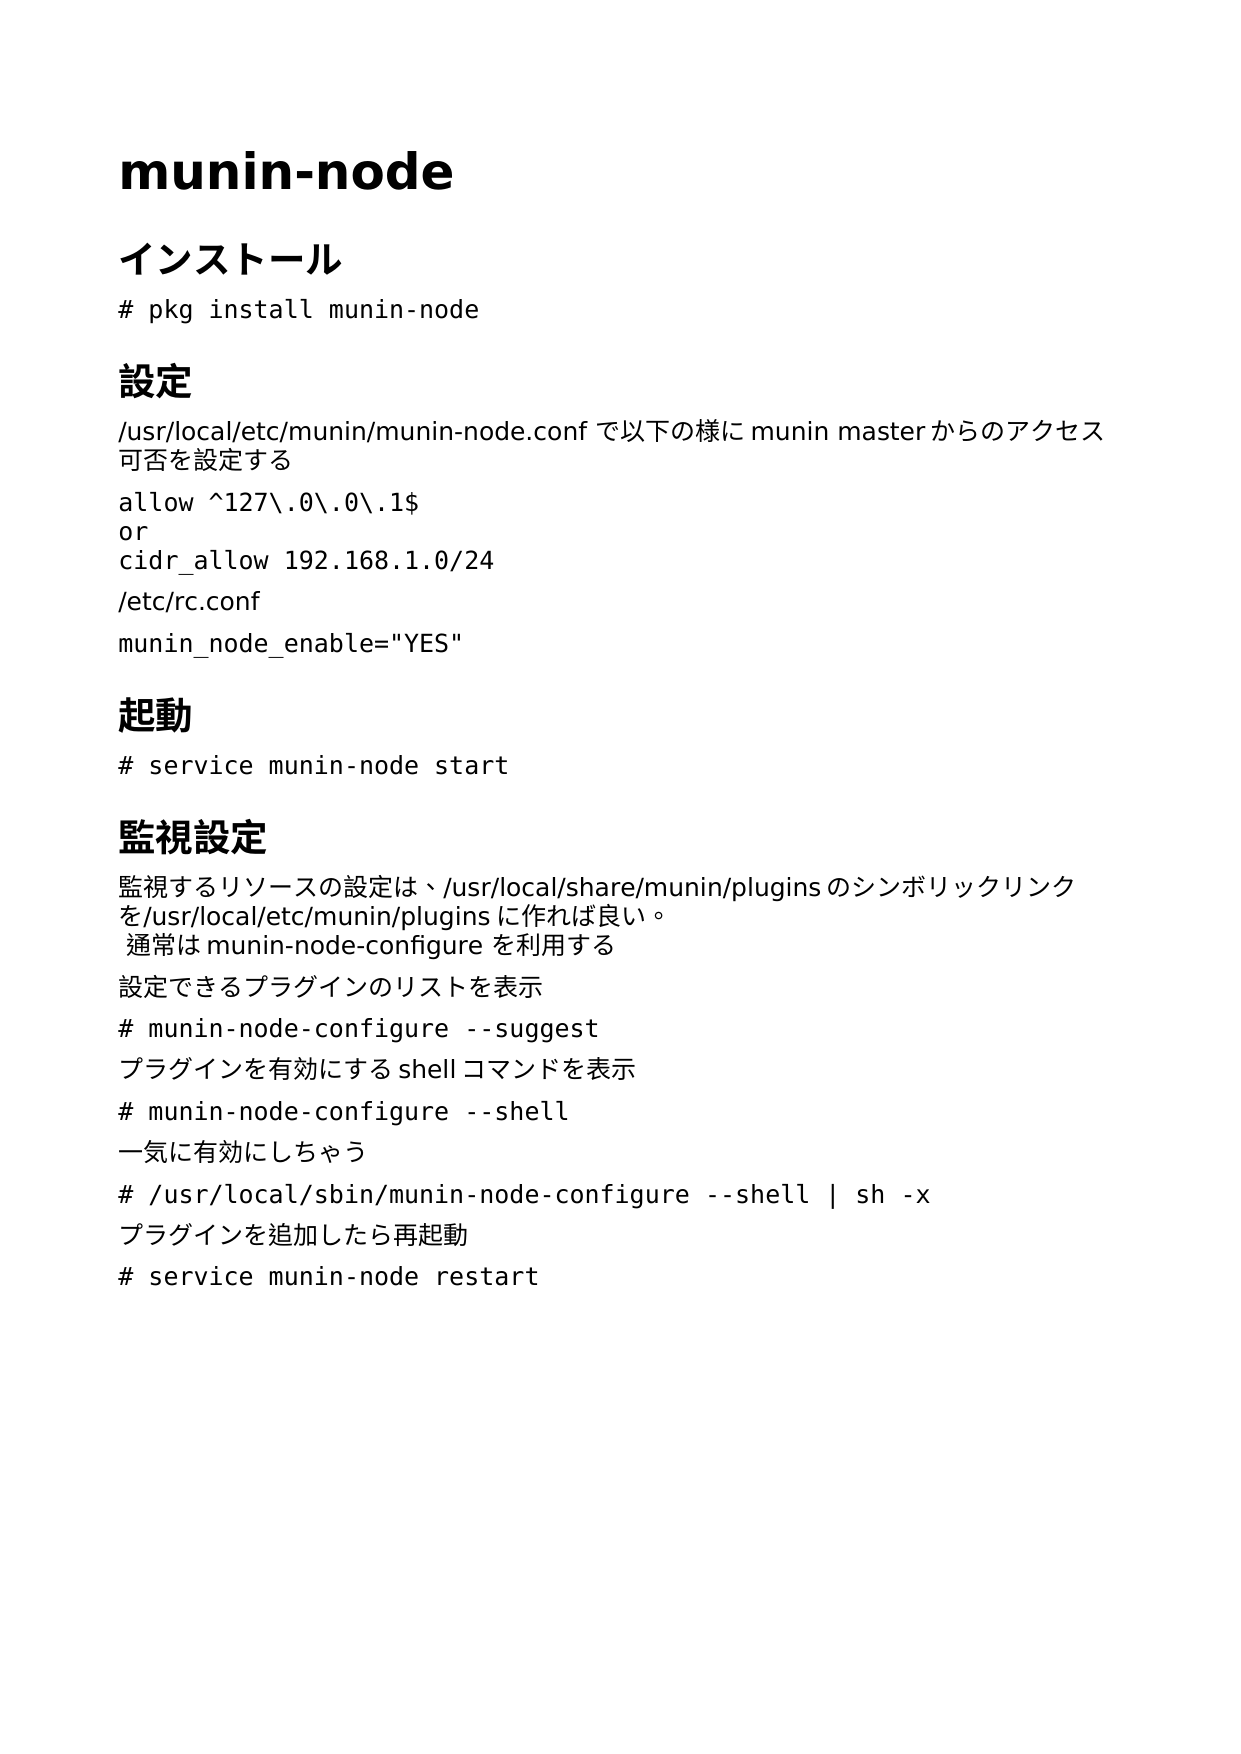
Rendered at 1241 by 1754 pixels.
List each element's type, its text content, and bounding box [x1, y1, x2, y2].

subtitle 監視設定 [118, 817, 1122, 861]
text # pkg install munin-node [118, 295, 1122, 324]
text 設定できるプラグインのリストを表示 [118, 973, 1122, 1002]
text # /usr/local/sbin/munin-node-configure --shell | sh -x [118, 1180, 1122, 1209]
text 監視するリソースの設定は、/usr/local/share/munin/pluginsのシンボリックリンクを/usr/local/etc/munin/pluginsに作れば良い。 通常はmunin-node-configure を利用する [118, 873, 1122, 961]
text allow ^127\.0\.0\.1$ or cidr_allow 192.168.1.0/24 [118, 488, 1122, 575]
text # munin-node-configure --suggest [118, 1015, 1122, 1044]
text /etc/rc.conf [118, 587, 1122, 616]
text プラグインを有効にするshellコマンドを表示 [118, 1056, 1122, 1085]
subtitle 起動 [118, 695, 1122, 738]
text # service munin-node restart [118, 1262, 1122, 1292]
subtitle munin-node [118, 143, 1122, 201]
text プラグインを追加したら再起動 [118, 1221, 1122, 1250]
text # service munin-node start [118, 751, 1122, 780]
text 一気に有効にしちゃう [118, 1138, 1122, 1167]
text # munin-node-configure --shell [118, 1097, 1122, 1126]
text /usr/local/etc/munin/munin-node.conf で以下の様にmunin masterからのアクセス可否を設定する [118, 417, 1122, 475]
subtitle 設定 [118, 361, 1122, 404]
subtitle インストール [118, 239, 1122, 282]
text munin_node_enable="YES" [118, 629, 1122, 658]
